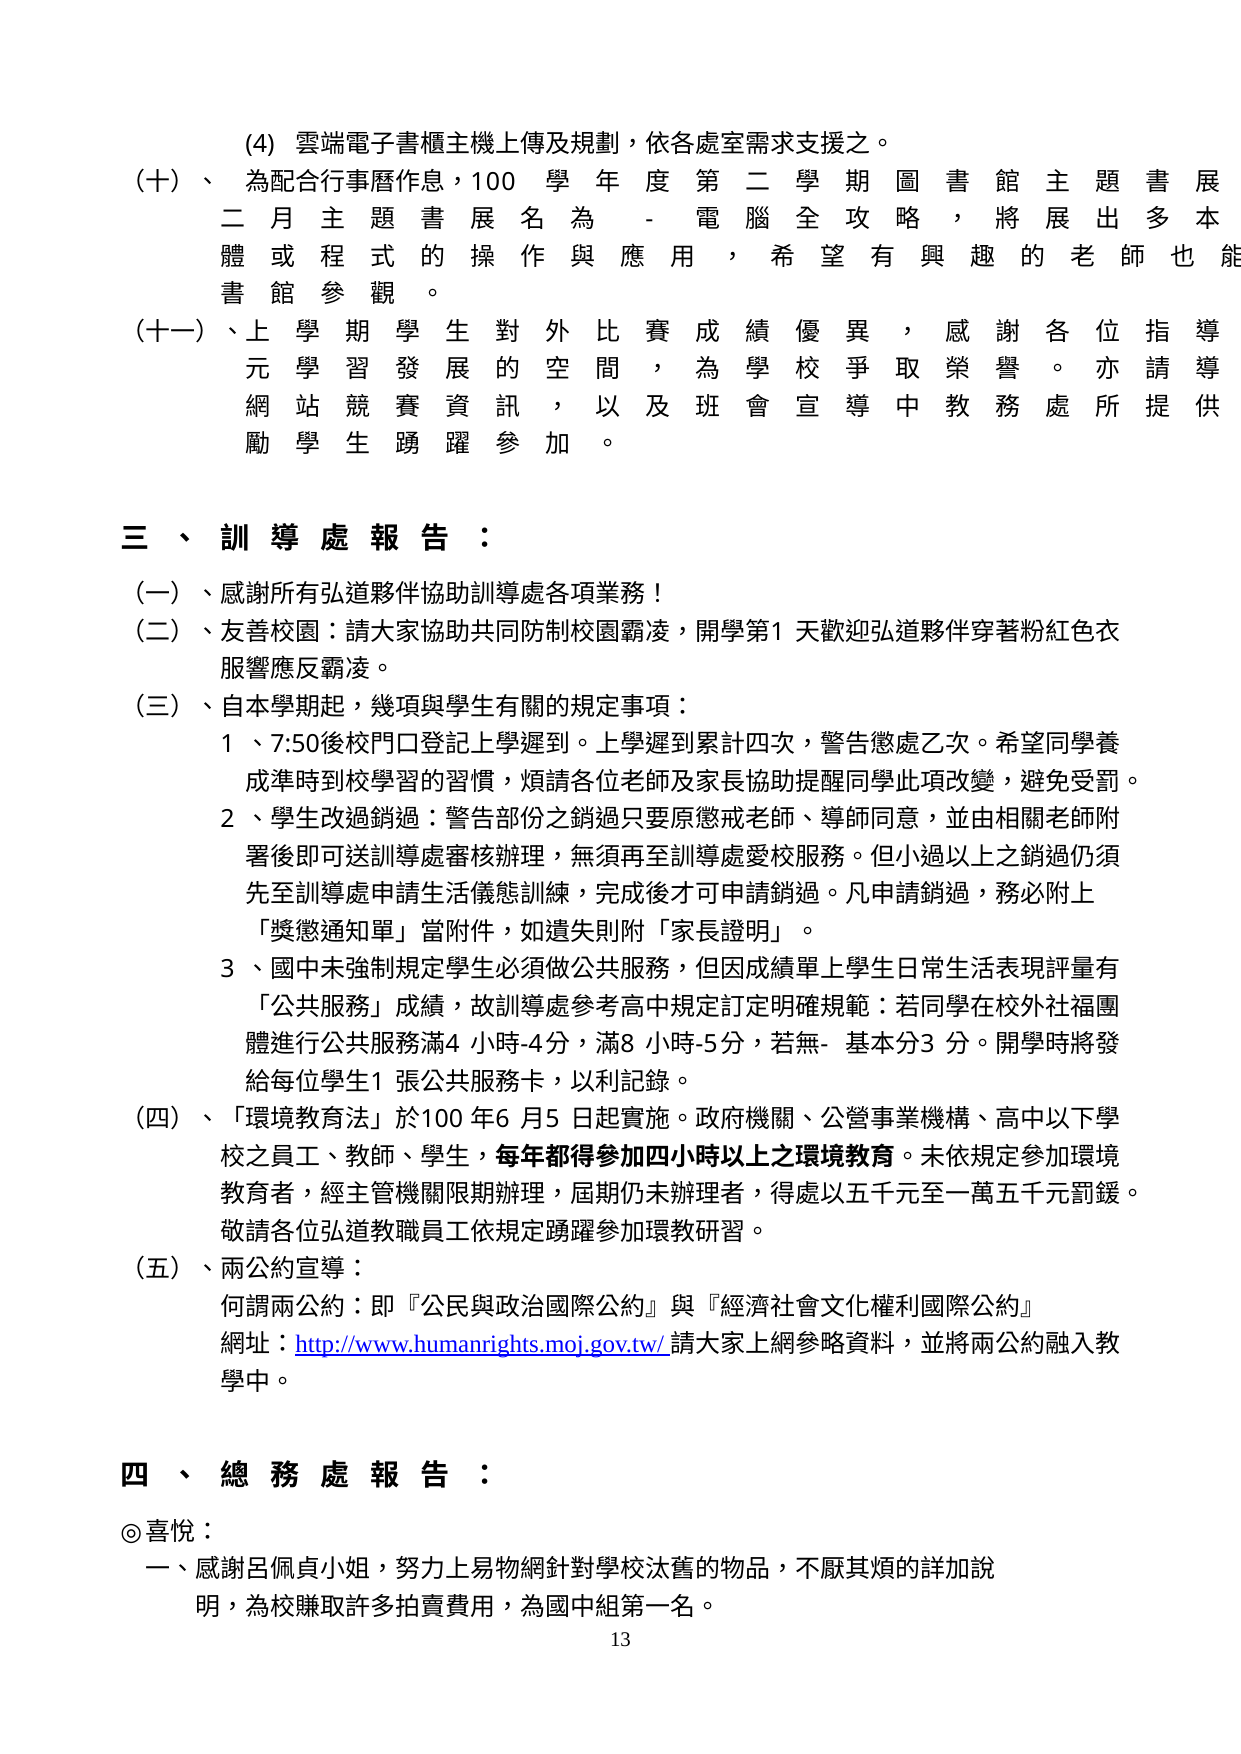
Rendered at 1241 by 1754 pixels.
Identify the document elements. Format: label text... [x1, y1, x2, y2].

text 何謂兩公約：即『公民與政治國際公約』與『經濟社會文化權利國際公約』 [158, 1285, 1120, 1323]
text 3、國中未強制規定學生必須做公共服務，但因成績單上學生日常生活表現評量有「公共服務」成績，故訓導處參考高中規定訂定明確規範：若同學在校外社福團體進行公共服務滿4小時-4分，滿8小時-5分，若無-基本分3分。開學時將發給每位學生1張公共服務卡，以利記錄。 [208, 948, 1120, 1098]
text 明，為校賺取許多拍賣費用，為國中組第一名。 [170, 1585, 1120, 1623]
text （一）、感謝所有弘道夥伴協助訓導處各項業務！ [120, 573, 1120, 610]
text ◎喜悅： [120, 1510, 1120, 1548]
text 一、感謝呂佩貞小姐，努力上易物網針對學校汰舊的物品，不厭其煩的詳加說 [145, 1548, 1120, 1585]
text （三）、自本學期起，幾項與學生有關的規定事項： [120, 685, 1120, 723]
text 1、7:50後校門口登記上學遲到。上學遲到累計四次，警告懲處乙次。希望同學養成準時到校學習的習慣，煩請各位老師及家長協助提醒同學此項改變，避免受罰。 [208, 723, 1120, 798]
text （二）、友善校園：請大家協助共同防制校園霸凌，開學第1天歡迎弘道夥伴穿著粉紅色衣服響應反霸凌。 [120, 610, 1120, 685]
text （十）、 為配合行事曆作息，100學年度第二學期圖書館主題書展改由雙月份辦理，二月主題書展名為-電腦全攻略，將展出多本電腦相關軟體或程式的操作與應用，希望有興趣的老師也能前往參觀並鼓勵各班學生前往圖書館參觀。 [120, 160, 1095, 310]
text 四、總務處報告： [120, 1435, 1120, 1510]
text (4)雲端電子書櫃主機上傳及規劃，依各處室需求支援之。 [133, 123, 1110, 160]
text 三、訓導處報告： [120, 498, 1120, 573]
text 2、學生改過銷過：警告部份之銷過只要原懲戒老師、導師同意，並由相關老師附署後即可送訓導處審核辦理，無須再至訓導處愛校服務。但小過以上之銷過仍須先至訓導處申請生活儀態訓練，完成後才可申請銷過。凡申請銷過，務必附上「獎懲通知單」當附件，如遺失則附「家長證明」。 [208, 798, 1120, 948]
text 網址：http://www.humanrights.moj.gov.tw/請大家上網參略資料，並將兩公約融入教學中。 [208, 1323, 1120, 1398]
text （五）、兩公約宣導： [120, 1248, 1120, 1285]
text （四）、「環境教育法」於100年6月5日起實施。政府機關、公營事業機構、高中以下學校之員工、教師、學生，每年都得參加四小時以上之環境教育。未依規定參加環境教育者，經主管機關限期辦理，屆期仍未辦理者，得處以五千元至一萬五千元罰鍰。敬請各位弘道教職員工依規定踴躍參加環教研習。 [120, 1098, 1120, 1248]
text （十一）、上學期學生對外比賽成績優異，感謝各位指導老師的努 力，希望能給學生多元學習發展的空間，為學校爭取榮譽。亦請導師同仁多鼓勵學生瀏覽平日學校網站競賽資訊，以及班會宣導中教務處所提供的各類學藝競賽活動資訊，並鼓勵學生踴躍參加。 [120, 310, 1095, 460]
